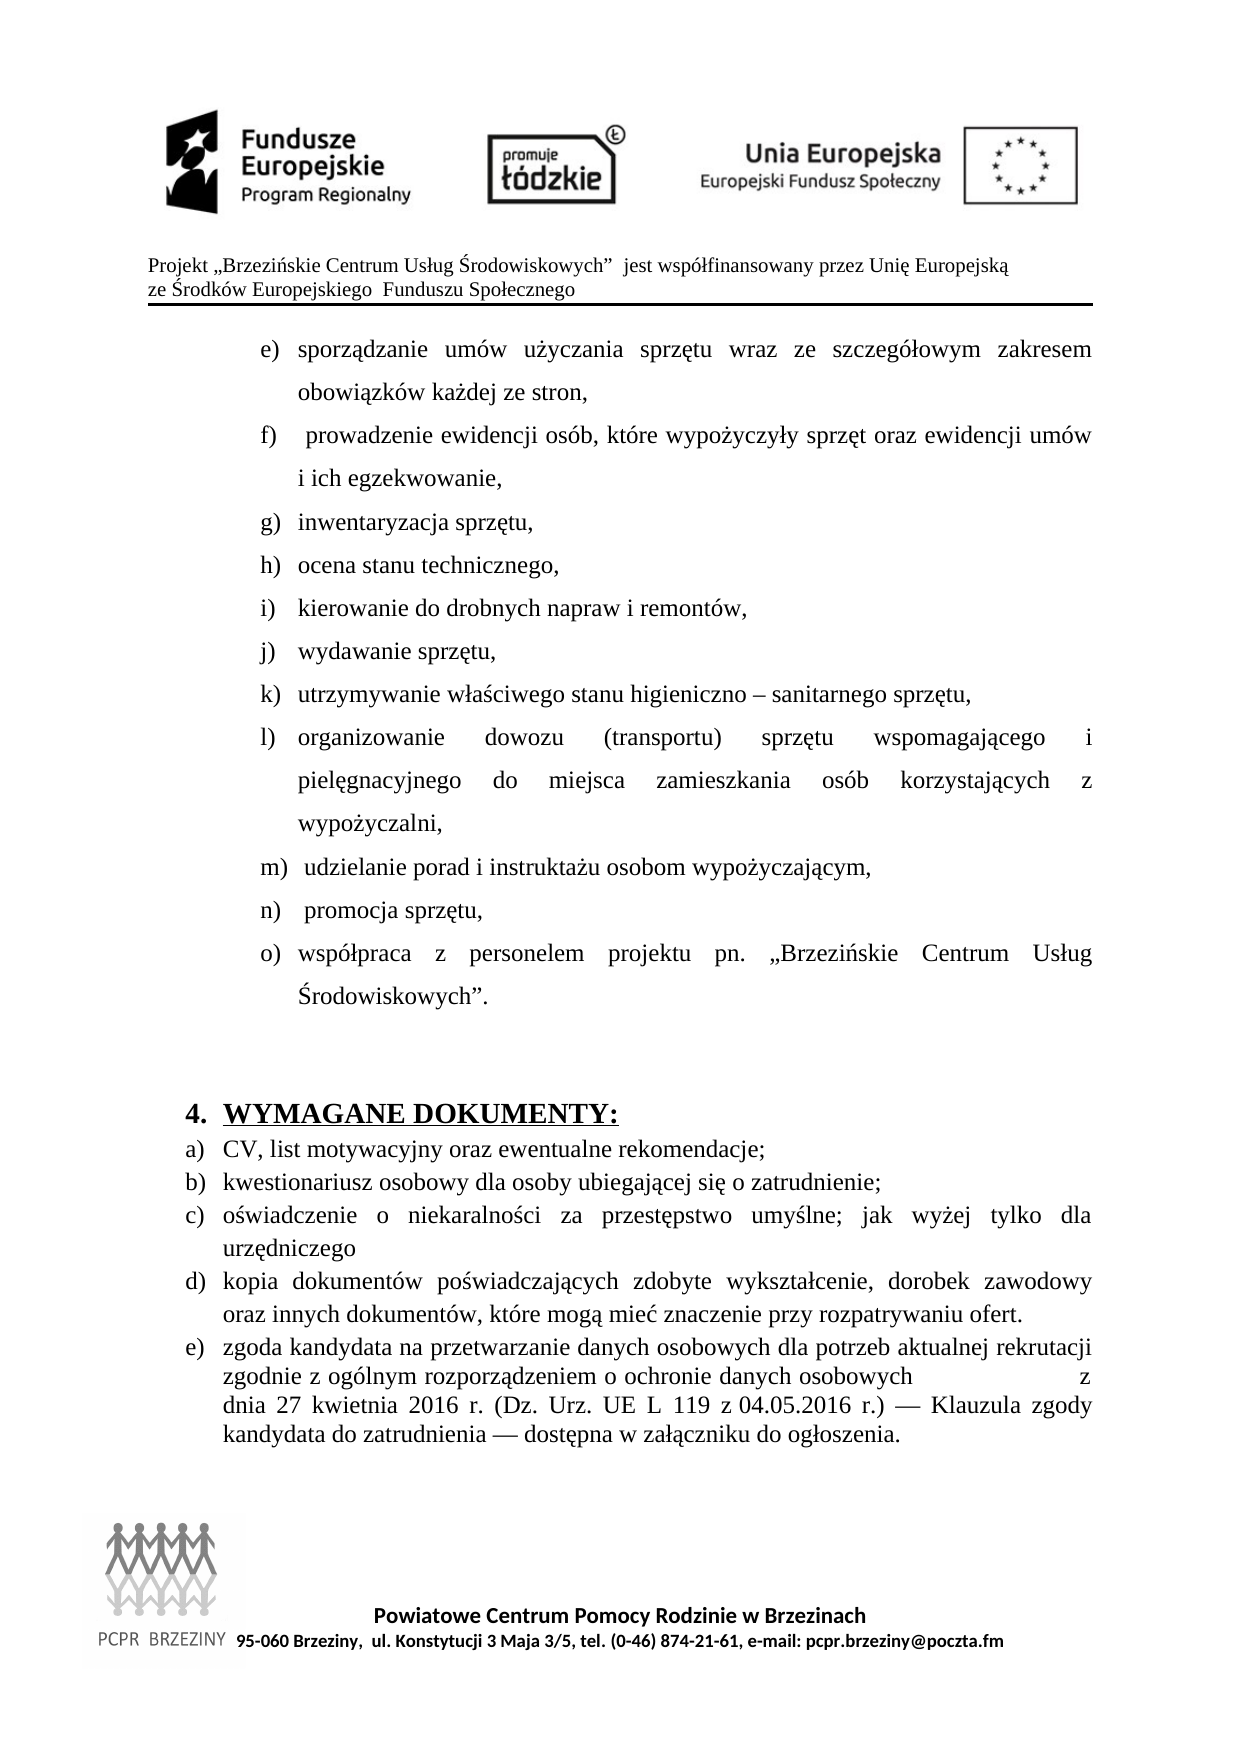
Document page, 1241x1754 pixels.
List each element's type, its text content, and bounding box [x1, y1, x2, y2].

list kopia dokumentów poświadczających zdobyte wykształcenie, dorobek zawodowy oraz innych dokumentów, które mogą mieć znaczenie przy rozpatrywaniu ofert. [185, 1266, 1093, 1328]
list prowadzenie ewidencji osób, które wypożyczyły sprzęt oraz ewidencji umów i ich egzekwowanie, [260, 420, 1093, 492]
list oświadczenie o niekaralności za przestępstwo umyślne; jak wyżej tylko dla urzędniczego [185, 1200, 1093, 1262]
list kwestionariusz osobowy dla osoby ubiegającej się o zatrudnienie; [185, 1167, 1093, 1196]
picture [147, 73, 1093, 253]
picture [82, 1513, 246, 1669]
list wydawanie sprzętu, [260, 636, 1093, 665]
list organizowanie dowozu (transportu) sprzętu wspomagającego i pielęgnacyjnego do miejsca zamieszkania osób korzystających z wypożyczalni, [260, 722, 1093, 837]
list WYMAGANE DOKUMENTY: [185, 1096, 1093, 1129]
list kierowanie do drobnych napraw i remontów, [260, 593, 1093, 622]
list sporządzanie umów użyczania sprzętu wraz ze szczegółowym zakresem obowiązków każdej ze stron, [260, 334, 1093, 406]
list inwentaryzacja sprzętu, [260, 507, 1093, 535]
list udzielanie porad i instruktażu osobom wypożyczającym, [260, 852, 1093, 880]
list ocena stanu technicznego, [260, 550, 1093, 578]
list zgoda kandydata na przetwarzanie danych osobowych dla potrzeb aktualnej rekrutacji zgodnie z ogólnym rozporządzeniem o ochronie danych osobowych z dnia 27 kwietnia 2016 r. (Dz. Urz. UE L 119 z 04.05.2016 r.) — Klauzula zgody kandydata do zatrudnienia — dostępna w załączniku do ogłoszenia. [185, 1332, 1093, 1447]
list utrzymywanie właściwego stanu higieniczno – sanitarnego sprzętu, [260, 679, 1093, 708]
list CV, list motywacyjny oraz ewentualne rekomendacje; [185, 1134, 1093, 1163]
list promocja sprzętu, [260, 895, 1093, 923]
list współpraca z personelem projektu pn. „Brzezińskie Centrum Usług Środowiskowych”. [260, 938, 1093, 1010]
